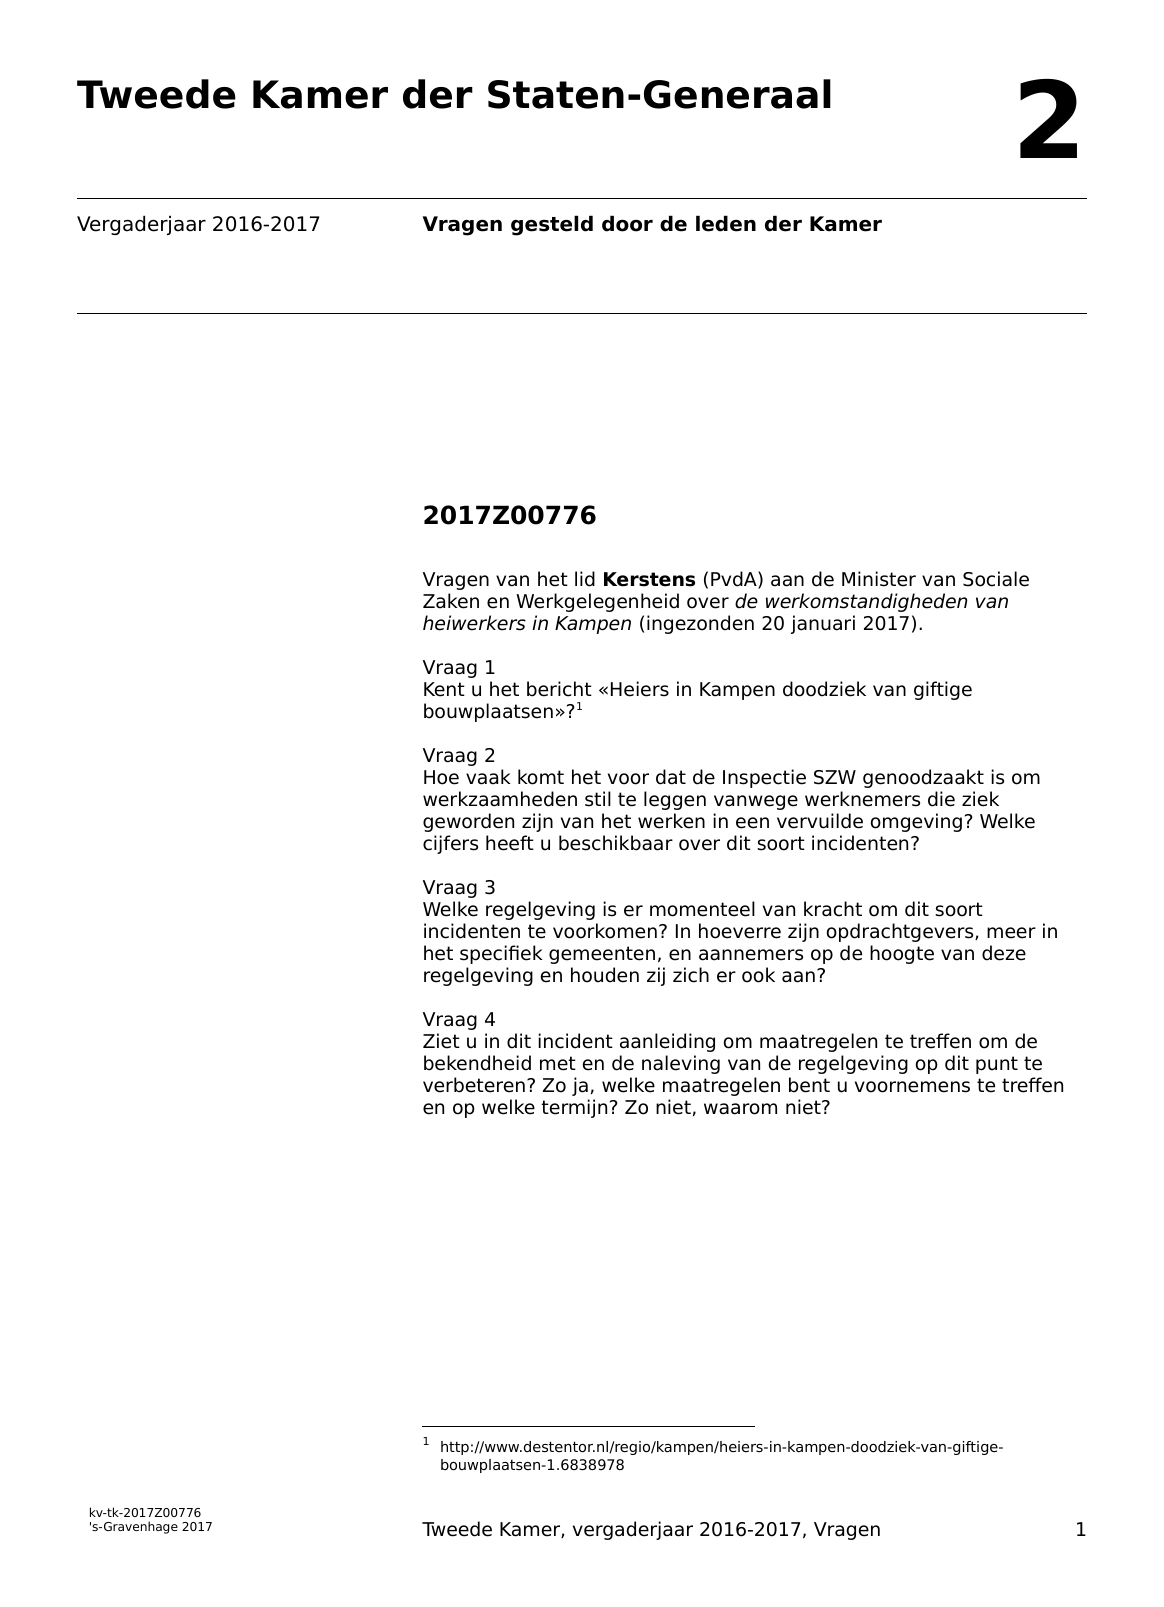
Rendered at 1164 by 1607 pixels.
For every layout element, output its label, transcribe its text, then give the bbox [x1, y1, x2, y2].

table_cell Vergaderjaar 2016-2017 [77, 199, 422, 313]
text Vraag 3 [422, 877, 1087, 899]
text Hoe vaak komt het voor dat de Inspectie SZW genoodzaakt is om werkzaamheden stil te leggen vanwege werknemers die ziek geworden zijn van het werken in een vervuilde omgeving? Welke cijfers heeft u beschikbaar over dit soort incidenten? [422, 767, 1087, 855]
table_cell Vragen gesteld door de leden der Kamer [422, 199, 1087, 313]
text 's-Gravenhage 2017 [88, 1520, 323, 1534]
text Kent u het bericht «Heiers in Kampen doodziek van giftige bouwplaatsen»? [422, 679, 1087, 723]
text kv-tk-2017Z00776 [88, 1506, 323, 1520]
table_header 2 [886, 59, 1087, 198]
table_header Tweede Kamer der Staten-Generaal [77, 59, 886, 198]
text 2017Z00776 [422, 501, 1087, 531]
text Ziet u in dit incident aanleiding om maatregelen te treffen om de bekendheid met en de naleving van de regelgeving op dit punt te verbeteren? Zo ja, welke maatregelen bent u voornemens te treffen en op welke termijn? Zo niet, waarom niet? [422, 1031, 1087, 1119]
text Welke regelgeving is er momenteel van kracht om dit soort incidenten te voorkomen? In hoeverre zijn opdrachtgevers, meer in het specifiek gemeenten, en aannemers op de hoogte van deze regelgeving en houden zij zich er ook aan? [422, 899, 1087, 987]
text Vraag 2 [422, 745, 1087, 767]
text Vraag 4 [422, 1009, 1087, 1031]
text Vraag 1 [422, 657, 1087, 679]
text Vragen van het lid Kerstens (PvdA) aan de Minister van Sociale Zaken en Werkgelegenheid over de werkomstandigheden van heiwerkers in Kampen (ingezonden 20 januari 2017). [422, 569, 1087, 635]
text http://www.destentor.nl/regio/kampen/heiers-in-kampen-doodziek-van-giftige-bouwplaatsen-1.6838978 [422, 1435, 1087, 1474]
